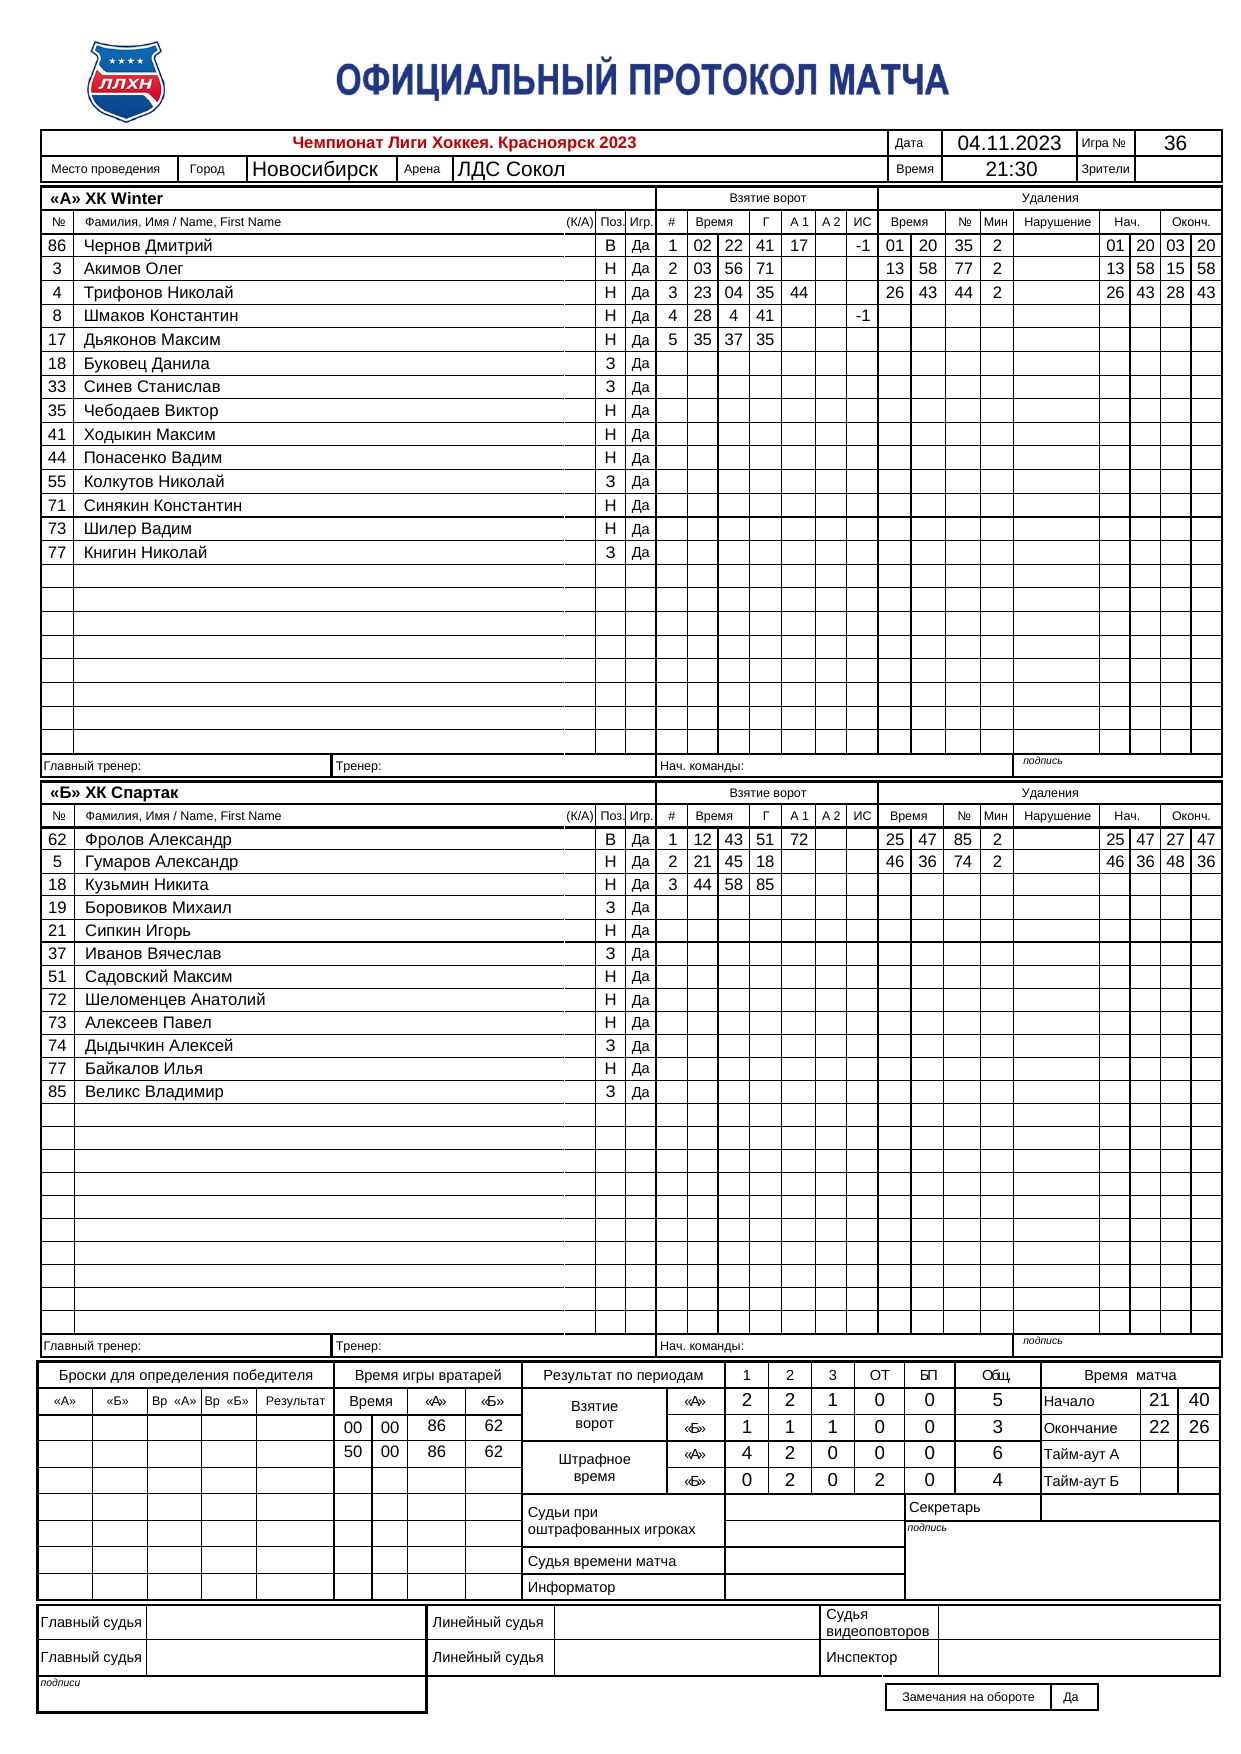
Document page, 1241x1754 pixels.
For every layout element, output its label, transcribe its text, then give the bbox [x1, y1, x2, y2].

table_cell [1014, 730, 1099, 753]
table_cell [657, 494, 687, 516]
table_cell [981, 470, 1013, 493]
table_cell [847, 518, 877, 540]
table_header 1 [726, 1363, 768, 1387]
table_cell [688, 1242, 717, 1264]
table_cell [565, 1219, 595, 1241]
table_cell Да [626, 494, 655, 516]
table_cell [626, 707, 655, 729]
table_cell [981, 399, 1013, 422]
table_cell [1161, 636, 1190, 658]
table_cell [782, 1127, 815, 1149]
table_cell [1131, 446, 1160, 469]
table_cell 8 [42, 305, 73, 327]
table_cell [202, 1574, 256, 1599]
table_cell Г [750, 805, 781, 826]
table_cell 4 [657, 305, 687, 327]
table_cell [1131, 423, 1160, 445]
table_cell [626, 1104, 655, 1126]
table_cell [1131, 1173, 1160, 1195]
table_cell [657, 470, 687, 493]
table_cell 72 [42, 989, 74, 1011]
table_cell [1131, 1242, 1160, 1264]
table_cell [847, 730, 877, 753]
table_cell [1161, 1196, 1190, 1218]
table_cell [74, 565, 564, 587]
table_cell [879, 1242, 910, 1264]
table_cell [719, 1081, 749, 1103]
table_cell Начало [1042, 1389, 1140, 1413]
table_cell [657, 1127, 687, 1149]
table_cell [565, 850, 595, 872]
table_cell [688, 494, 717, 516]
table_header Чемпионат Лиги Хоккея. Красноярск 2023 [42, 131, 887, 155]
table_cell [719, 494, 749, 516]
table_cell [565, 565, 595, 587]
table_cell [719, 1265, 749, 1287]
table_cell [946, 707, 980, 729]
table_cell [912, 636, 945, 658]
table_cell [816, 989, 846, 1011]
table_cell [816, 565, 846, 587]
table_cell [750, 446, 781, 469]
table_cell Сипкин Игорь [75, 920, 564, 941]
table_cell [879, 541, 910, 564]
table_cell [912, 1150, 943, 1172]
table_cell [657, 518, 687, 540]
table_cell [1014, 305, 1099, 327]
table_cell [657, 376, 687, 398]
table_cell [74, 683, 564, 706]
table_cell ИС [847, 211, 877, 233]
table_cell [912, 1196, 943, 1218]
table_cell подпись [1014, 1335, 1221, 1356]
table_cell [782, 565, 815, 587]
table_cell [428, 1677, 882, 1711]
table_cell [466, 1547, 521, 1573]
table_cell [42, 1127, 74, 1149]
table_cell 35 [750, 281, 781, 303]
table_cell [657, 636, 687, 658]
table_cell [148, 1521, 201, 1546]
table_cell [944, 1150, 980, 1172]
table_cell [565, 730, 595, 753]
table_cell 47 [1192, 829, 1221, 849]
table_cell [750, 636, 781, 658]
table_cell [42, 1219, 74, 1241]
table_cell [981, 1104, 1013, 1126]
table_cell [782, 943, 815, 964]
table_cell [944, 1104, 980, 1126]
table_cell [408, 1547, 465, 1573]
table_cell [750, 1035, 781, 1057]
table_cell [565, 1012, 595, 1033]
table_cell [1100, 896, 1129, 918]
table_cell [565, 1265, 595, 1287]
table_cell [782, 1311, 815, 1333]
table_cell [879, 1012, 910, 1033]
table_cell [719, 423, 749, 445]
table_header 36 [1136, 131, 1221, 155]
table_cell [782, 1288, 815, 1310]
table_cell [782, 328, 815, 351]
table_cell [626, 659, 655, 682]
table_cell [782, 683, 815, 706]
table_cell Новосибирск [248, 157, 396, 181]
table_cell подпись [906, 1522, 1219, 1599]
table_cell [1131, 1035, 1160, 1057]
table_cell [75, 1127, 564, 1149]
table_cell [688, 1219, 717, 1241]
table_cell [847, 588, 877, 611]
table_cell [847, 446, 877, 469]
table_cell Тайм-аут Б [1042, 1468, 1140, 1493]
table_cell [335, 1468, 371, 1493]
table_cell [719, 659, 749, 682]
table_cell [1100, 352, 1129, 374]
table_cell [75, 1104, 564, 1126]
table_cell [565, 446, 595, 469]
table_cell [847, 829, 877, 849]
table_cell [750, 1081, 781, 1103]
table_cell [257, 1521, 333, 1546]
table_cell [1100, 328, 1129, 351]
table_cell [657, 1081, 687, 1103]
table_cell [782, 1242, 815, 1264]
table_cell [782, 1265, 815, 1287]
table_cell [981, 1242, 1013, 1264]
table_cell [782, 730, 815, 753]
table_cell [335, 1547, 371, 1573]
table_cell [1100, 376, 1129, 398]
table_cell [847, 281, 877, 303]
table_cell [879, 399, 910, 422]
table_cell [912, 376, 945, 398]
table_cell [596, 1265, 625, 1287]
table_cell Тайм-аут А [1042, 1441, 1140, 1467]
table_cell Время [688, 211, 749, 233]
table_cell [912, 1311, 943, 1333]
table_cell 62 [42, 829, 74, 849]
table_cell [879, 352, 910, 374]
table_cell [466, 1574, 521, 1599]
table_cell [816, 1173, 846, 1195]
table_cell [1131, 874, 1160, 895]
table_cell [1192, 989, 1221, 1011]
table_cell [1014, 1311, 1099, 1333]
table_cell [657, 1219, 687, 1241]
table_cell «А» [39, 1389, 92, 1413]
table_cell Да [626, 376, 655, 398]
table_cell # [657, 211, 687, 233]
table_cell [719, 376, 749, 398]
table_cell [1131, 565, 1160, 587]
table_cell [1161, 470, 1190, 493]
table_cell [555, 1606, 819, 1639]
table_cell Шеломенцев Анатолий [75, 989, 564, 1011]
table_cell 1 [657, 235, 687, 256]
table_cell [565, 707, 595, 729]
table_cell З [596, 541, 625, 564]
table_cell [626, 612, 655, 634]
table_cell [1192, 1219, 1221, 1241]
table_cell [847, 470, 877, 493]
table_cell [879, 989, 910, 1011]
table_cell [879, 423, 910, 445]
table_cell Книгин Николай [74, 541, 564, 564]
table_cell 1 [657, 829, 687, 849]
table_cell [148, 1468, 201, 1493]
table_cell 36 [912, 850, 943, 872]
table_cell [981, 494, 1013, 516]
table_cell [565, 612, 595, 634]
table_cell 2 [657, 850, 687, 872]
table_cell 86 [42, 235, 73, 256]
table_cell 25 [1100, 829, 1129, 849]
table_cell [816, 683, 846, 706]
table_cell Мин [981, 211, 1013, 233]
table_cell [1161, 989, 1190, 1011]
table_cell [1161, 328, 1190, 351]
table_cell [1161, 518, 1190, 540]
table_cell [1131, 966, 1160, 987]
table_cell [93, 1468, 147, 1493]
table_cell [1100, 1219, 1129, 1241]
table_cell [847, 1150, 877, 1172]
table_cell [657, 612, 687, 634]
table_cell Вр «Б» [202, 1389, 256, 1413]
table_cell [750, 423, 781, 445]
table_cell [1192, 518, 1221, 540]
table_cell Да [626, 470, 655, 493]
table_cell [1161, 966, 1190, 987]
table_cell Время [889, 157, 941, 181]
table_cell [847, 1196, 877, 1218]
table_cell [847, 707, 877, 729]
table_cell [816, 257, 846, 280]
table_cell [1192, 494, 1221, 516]
table_cell [1131, 1311, 1160, 1333]
table_cell [657, 659, 687, 682]
table_cell Колкутов Николай [74, 470, 564, 493]
table_cell [1014, 1035, 1099, 1057]
table_cell [1161, 612, 1190, 634]
table_cell [1100, 920, 1129, 941]
table_cell [657, 1012, 687, 1033]
table_cell [74, 588, 564, 611]
table_cell [1161, 920, 1190, 941]
table_cell З [596, 352, 625, 374]
table_cell [1161, 659, 1190, 682]
table_cell [847, 1058, 877, 1079]
table_header Общ. [956, 1363, 1040, 1387]
table_cell (К/А) [565, 805, 595, 826]
table_cell [750, 588, 781, 611]
table_cell [657, 541, 687, 564]
table_cell [657, 920, 687, 941]
table_cell Главный тренер: [42, 755, 330, 776]
table_cell [1161, 896, 1190, 918]
table_cell [565, 541, 595, 564]
table_cell [1192, 683, 1221, 706]
table_cell [1014, 850, 1099, 872]
table_cell [1192, 1196, 1221, 1218]
table_cell [75, 1242, 564, 1264]
table_cell Трифонов Николай [74, 281, 564, 303]
table_cell [1100, 659, 1129, 682]
table_cell 33 [42, 376, 73, 398]
table_cell 21 [1141, 1389, 1177, 1413]
table_cell [565, 1081, 595, 1103]
table_cell 0 [855, 1415, 904, 1440]
table_cell [657, 896, 687, 918]
table_cell 77 [42, 541, 73, 564]
table_cell Садовский Максим [75, 966, 564, 987]
table_cell [1131, 1150, 1160, 1172]
table_cell [879, 1081, 910, 1103]
table_cell [981, 612, 1013, 634]
table_cell З [596, 470, 625, 493]
table_cell Г [750, 211, 781, 233]
table_cell [1100, 1265, 1129, 1287]
table_cell [626, 1196, 655, 1218]
table_cell Н [596, 989, 625, 1011]
table_cell [1131, 376, 1160, 398]
table_cell [688, 1196, 717, 1218]
table_cell [688, 730, 717, 753]
table_cell [1161, 730, 1190, 753]
table_cell [912, 399, 945, 422]
table_cell [1192, 920, 1221, 941]
table_cell [1192, 588, 1221, 611]
table_cell [1131, 1127, 1160, 1149]
table_cell [719, 612, 749, 634]
table_cell Н [596, 399, 625, 422]
table_cell [750, 399, 781, 422]
table_cell 23 [688, 281, 717, 303]
table_cell [782, 896, 815, 918]
table_cell [816, 612, 846, 634]
table_header Игра № [1078, 131, 1134, 155]
table_cell [373, 1574, 407, 1599]
table_cell [1042, 1495, 1219, 1520]
table_cell [1014, 1058, 1099, 1079]
table_cell [42, 1104, 74, 1126]
table_cell [1192, 707, 1221, 729]
table_cell [1192, 1265, 1221, 1287]
table_cell [946, 494, 980, 516]
table_cell [946, 730, 980, 753]
table_cell [688, 1265, 717, 1287]
table_cell [1100, 683, 1129, 706]
table_cell [93, 1521, 147, 1546]
table_cell [1014, 1288, 1099, 1310]
table_cell [657, 1196, 687, 1218]
table_cell [847, 850, 877, 872]
table_cell 43 [719, 829, 749, 849]
table_cell Поз. [596, 805, 625, 826]
table_cell 2 [981, 235, 1013, 256]
table_cell В [596, 235, 625, 256]
table_cell Синев Станислав [74, 376, 564, 398]
table_cell [816, 829, 846, 849]
table_cell [912, 1127, 943, 1149]
table_cell [1192, 1173, 1221, 1195]
table_cell Да [626, 966, 655, 987]
table_cell 3 [42, 257, 73, 280]
table_cell [879, 1196, 910, 1218]
table_cell [1131, 896, 1160, 918]
table_cell [847, 328, 877, 351]
table_cell [816, 1012, 846, 1033]
table_cell [1161, 1288, 1190, 1310]
table_cell Да [626, 235, 655, 256]
table_cell [944, 966, 980, 987]
table_cell [847, 612, 877, 634]
table_cell [912, 305, 945, 327]
table_cell 4 [726, 1442, 768, 1467]
table_cell Зрители [1078, 157, 1134, 181]
table_cell [1131, 659, 1160, 682]
table_cell [657, 1058, 687, 1079]
table_cell [1100, 1058, 1129, 1079]
table_cell Гумаров Александр [75, 850, 564, 872]
table_cell [1014, 257, 1099, 280]
table_cell [688, 920, 717, 941]
table_cell [879, 328, 910, 351]
table_cell Окончание [1042, 1415, 1140, 1440]
table_cell [565, 896, 595, 918]
table_cell 2 [726, 1389, 768, 1413]
table_cell [847, 1104, 877, 1126]
table_cell [782, 541, 815, 564]
table_cell [42, 1242, 74, 1264]
table_cell [816, 541, 846, 564]
table_cell [816, 1219, 846, 1241]
table_cell 51 [750, 829, 781, 849]
table_cell [1131, 612, 1160, 634]
table_cell [42, 636, 73, 658]
table_cell [657, 446, 687, 469]
table_cell [565, 1242, 595, 1264]
table_cell [816, 446, 846, 469]
table_header Дата [889, 131, 941, 155]
table_cell [1014, 1173, 1099, 1195]
table_cell [1014, 1150, 1099, 1172]
table_cell [847, 943, 877, 964]
table_cell [816, 966, 846, 987]
table_cell [1100, 1311, 1129, 1333]
table_cell [750, 966, 781, 987]
table_cell [1100, 305, 1129, 327]
table_cell Н [596, 423, 625, 445]
table_cell [1161, 1150, 1190, 1172]
table_cell [1161, 1173, 1190, 1195]
table_cell Дыдычкин Алексей [75, 1035, 564, 1057]
table_cell 01 [879, 235, 910, 256]
table_cell [688, 1311, 717, 1333]
table_cell [719, 989, 749, 1011]
table_cell [39, 1416, 92, 1440]
table_cell [1161, 1265, 1190, 1287]
table_cell [1131, 636, 1160, 658]
table_cell [782, 376, 815, 398]
table_cell [1192, 1035, 1221, 1057]
table_cell Н [596, 966, 625, 987]
table_cell 71 [750, 257, 781, 280]
table_cell [688, 423, 717, 445]
table_cell [946, 518, 980, 540]
table_cell [981, 896, 1013, 918]
table_header Время игры вратарей [335, 1363, 521, 1387]
table_cell [782, 1012, 815, 1033]
table_cell [75, 1196, 564, 1218]
table_cell [1100, 541, 1129, 564]
table_cell [944, 920, 980, 941]
table_cell 43 [1192, 281, 1221, 303]
table_cell З [596, 1035, 625, 1057]
table_cell 2 [981, 829, 1013, 849]
table_cell Линейный судья [428, 1640, 554, 1675]
table_cell [565, 1058, 595, 1079]
table_cell подпись [1014, 755, 1221, 776]
table_cell [750, 1150, 781, 1172]
table_cell 6 [956, 1442, 1040, 1467]
table_cell [912, 352, 945, 374]
table_cell [1014, 1127, 1099, 1149]
table_cell Город [179, 157, 246, 181]
table_cell [879, 1288, 910, 1310]
table_cell [1161, 707, 1190, 729]
table_cell Да [626, 874, 655, 895]
table_cell [1161, 943, 1190, 964]
table_cell [726, 1548, 904, 1573]
table_cell 74 [944, 850, 980, 872]
table_cell [816, 1196, 846, 1218]
table_cell [912, 423, 945, 445]
table_cell [946, 541, 980, 564]
table_cell [782, 1196, 815, 1218]
table_cell Да [626, 399, 655, 422]
table_cell Да [626, 1012, 655, 1033]
table_cell [147, 1640, 425, 1675]
table_cell [42, 1288, 74, 1310]
table_cell А 1 [782, 805, 815, 826]
table_cell Нач. [1100, 805, 1160, 826]
table_cell [596, 683, 625, 706]
table_cell 56 [719, 257, 749, 280]
table_cell [981, 1081, 1013, 1103]
table_cell [626, 1173, 655, 1195]
table_cell 5 [657, 328, 687, 351]
table_cell 2 [855, 1468, 904, 1493]
table_cell [750, 1058, 781, 1079]
table_cell Мин [981, 805, 1013, 826]
table_cell [750, 1242, 781, 1264]
table_cell [1192, 659, 1221, 682]
table_cell 2 [769, 1442, 811, 1467]
table_header Взятие ворот [657, 188, 877, 209]
table_cell [688, 1035, 717, 1057]
table_cell [74, 659, 564, 682]
table_cell [1100, 518, 1129, 540]
table_cell 27 [1161, 829, 1190, 849]
table_cell [1131, 683, 1160, 706]
table_cell [847, 423, 877, 445]
table_cell З [596, 896, 625, 918]
table_cell 41 [750, 235, 781, 256]
table_cell 2 [981, 850, 1013, 872]
table_cell [93, 1547, 147, 1573]
table_cell [816, 850, 846, 872]
table_cell [1131, 494, 1160, 516]
table_cell [565, 1035, 595, 1057]
table_cell -1 [847, 305, 877, 327]
table_cell [565, 659, 595, 682]
table_cell [1100, 1012, 1129, 1033]
table_cell [688, 541, 717, 564]
table_cell 36 [1192, 850, 1221, 872]
table_cell [565, 1127, 595, 1149]
table_cell [565, 943, 595, 964]
table_cell Н [596, 494, 625, 516]
table_cell [257, 1547, 333, 1573]
table_cell [1192, 896, 1221, 918]
table_cell [1100, 943, 1129, 964]
table_cell [750, 683, 781, 706]
table_cell 47 [912, 829, 943, 849]
table_cell [719, 565, 749, 587]
table_cell [39, 1441, 92, 1467]
table_cell [1161, 1311, 1190, 1333]
table_cell З [596, 376, 625, 398]
table_cell [750, 1127, 781, 1149]
table_cell [981, 588, 1013, 611]
table_cell [1014, 1012, 1099, 1033]
table_cell [912, 588, 945, 611]
table_cell 86 [408, 1441, 465, 1467]
table_cell [688, 1104, 717, 1126]
table_cell Игр. [626, 805, 655, 826]
table_cell [981, 730, 1013, 753]
table_cell [782, 1104, 815, 1126]
table_cell [626, 1150, 655, 1172]
table_cell 36 [1131, 850, 1160, 872]
table_cell 18 [42, 352, 73, 374]
table_cell [1014, 235, 1099, 256]
table_cell 13 [879, 257, 910, 280]
table_cell 20 [1131, 235, 1160, 256]
table_cell 73 [42, 1012, 74, 1033]
table_cell [1192, 943, 1221, 964]
table_cell [1141, 1468, 1177, 1493]
table_cell 44 [688, 874, 717, 895]
table_cell 0 [812, 1468, 854, 1493]
table_cell [719, 920, 749, 941]
table_cell [847, 1242, 877, 1264]
table_cell [1161, 683, 1190, 706]
table_cell [847, 1127, 877, 1149]
table_cell [1100, 1173, 1129, 1195]
table_cell [1161, 423, 1190, 445]
table_cell [1192, 565, 1221, 587]
table_cell [816, 1288, 846, 1310]
table_cell [74, 636, 564, 658]
table_cell [1161, 1058, 1190, 1079]
table_cell [981, 1219, 1013, 1241]
table_cell [1192, 1081, 1221, 1103]
table_cell [726, 1495, 904, 1520]
table_cell [657, 707, 687, 729]
table_cell 02 [688, 235, 717, 256]
table_cell [750, 541, 781, 564]
table_cell [879, 612, 910, 634]
table_cell [782, 518, 815, 540]
table_cell [148, 1416, 201, 1440]
table_cell Да [626, 850, 655, 872]
table_cell [565, 989, 595, 1011]
table_cell [946, 328, 980, 351]
table_cell [782, 423, 815, 445]
table_cell 00 [335, 1416, 371, 1440]
table_cell [42, 1173, 74, 1195]
table_cell 48 [1161, 850, 1190, 872]
table_cell [688, 683, 717, 706]
table_cell 22 [1141, 1415, 1177, 1440]
table_cell [944, 1219, 980, 1241]
table_cell [657, 1265, 687, 1287]
table_cell [1100, 966, 1129, 987]
table_cell [719, 1127, 749, 1149]
table_cell [1161, 494, 1190, 516]
table_cell 00 [373, 1441, 407, 1467]
table_cell [946, 612, 980, 634]
table_cell [93, 1441, 147, 1467]
table_cell 43 [1131, 281, 1160, 303]
table_cell [74, 612, 564, 634]
table_cell [816, 518, 846, 540]
table_cell [981, 966, 1013, 987]
table_cell [719, 943, 749, 964]
table_header Время матча [1042, 1363, 1219, 1387]
table_cell [816, 423, 846, 445]
table_cell [565, 1150, 595, 1172]
table_cell Понасенко Вадим [74, 446, 564, 469]
table_cell [883, 1677, 1220, 1681]
table_cell [1131, 943, 1160, 964]
table_cell [657, 966, 687, 987]
table_cell [879, 896, 910, 918]
table_cell [912, 328, 945, 351]
table_cell 37 [42, 943, 74, 964]
table_cell 21:30 [943, 157, 1076, 181]
table_cell [816, 494, 846, 516]
table_cell [688, 989, 717, 1011]
table_cell [1161, 376, 1190, 398]
table_cell [148, 1547, 201, 1573]
table_cell [946, 399, 980, 422]
table_cell Буковец Данила [74, 352, 564, 374]
table_cell 1 [726, 1415, 768, 1440]
table_cell [1014, 518, 1099, 540]
table_cell 04 [719, 281, 749, 303]
table_cell [657, 423, 687, 445]
table_cell [1014, 588, 1099, 611]
table_cell [1131, 399, 1160, 422]
table_cell [202, 1468, 256, 1493]
table_header 04.11.2023 [943, 131, 1076, 155]
table_cell [847, 1288, 877, 1310]
table_cell [981, 1173, 1013, 1195]
table_cell [93, 1416, 147, 1440]
table_cell [657, 683, 687, 706]
table_cell 26 [879, 281, 910, 303]
table_cell 3 [657, 281, 687, 303]
table_cell [1014, 896, 1099, 918]
table_cell 37 [719, 328, 749, 351]
table_cell [1131, 730, 1160, 753]
table_header «Б» ХК Спартак [42, 783, 655, 803]
table_cell [847, 1012, 877, 1033]
table_cell [1100, 1288, 1129, 1310]
table_cell [750, 352, 781, 374]
table_cell [148, 1574, 201, 1599]
table_cell [1131, 1104, 1160, 1126]
table_cell 45 [719, 850, 749, 872]
table_cell [1100, 1150, 1129, 1172]
table_cell [847, 1311, 877, 1333]
table_cell [750, 1265, 781, 1287]
table_cell [719, 1311, 749, 1333]
table_cell [750, 1104, 781, 1126]
table_cell [1161, 541, 1190, 564]
table_cell [719, 541, 749, 564]
table_cell [912, 1288, 943, 1310]
table_cell [1161, 1012, 1190, 1033]
table_cell Великс Владимир [75, 1081, 564, 1103]
table_cell [1131, 1081, 1160, 1103]
table_cell [1014, 659, 1099, 682]
table_cell Да [626, 1035, 655, 1057]
table_cell 46 [1100, 850, 1129, 872]
table_cell [1161, 446, 1190, 469]
table_cell [1100, 588, 1129, 611]
table_cell 73 [42, 518, 73, 540]
table_cell [596, 730, 625, 753]
table_cell [719, 896, 749, 918]
table_cell Время [879, 805, 943, 826]
table_cell [688, 943, 717, 964]
table_cell Место проведения [42, 157, 177, 181]
table_cell [879, 565, 910, 587]
table_cell «А» [668, 1389, 724, 1413]
table_cell [912, 1058, 943, 1079]
table_cell Фролов Александр [75, 829, 564, 849]
table_cell [816, 235, 846, 256]
table_cell [1100, 707, 1129, 729]
table_cell [981, 943, 1013, 964]
table_cell Нач. команды: [657, 755, 1012, 776]
table_cell [912, 1081, 943, 1103]
table_cell [719, 966, 749, 987]
table_cell [257, 1416, 333, 1440]
table_cell [719, 352, 749, 374]
table_cell Н [596, 257, 625, 280]
table_cell [1014, 399, 1099, 422]
table_cell [565, 328, 595, 351]
table_cell [688, 966, 717, 987]
table_cell [466, 1468, 521, 1493]
table_cell [1161, 1104, 1190, 1126]
table_cell 4 [42, 281, 73, 303]
table_cell [657, 989, 687, 1011]
table_cell [42, 588, 73, 611]
table_cell [688, 636, 717, 658]
table_cell [719, 470, 749, 493]
table_cell [944, 1081, 980, 1103]
table_cell [816, 1058, 846, 1079]
table_cell [981, 1127, 1013, 1149]
table_cell [981, 305, 1013, 327]
table_cell Н [596, 850, 625, 872]
table_cell [981, 446, 1013, 469]
table_cell [981, 541, 1013, 564]
table_cell [565, 305, 595, 327]
table_header Да [1052, 1685, 1097, 1709]
table_cell [202, 1521, 256, 1546]
table_cell [816, 1311, 846, 1333]
table_cell [1014, 328, 1099, 351]
table_cell [912, 518, 945, 540]
table_cell [912, 1012, 943, 1033]
table_cell [1131, 1219, 1160, 1241]
table_cell [626, 565, 655, 587]
table_cell [944, 1035, 980, 1057]
table_cell [42, 1196, 74, 1218]
table_cell Н [596, 328, 625, 351]
table_cell [719, 1242, 749, 1264]
table_cell [408, 1468, 465, 1493]
table_cell [596, 565, 625, 587]
table_cell [816, 470, 846, 493]
table_cell [944, 1242, 980, 1264]
table_cell [565, 235, 595, 256]
table_cell [1014, 1104, 1099, 1126]
table_cell [565, 1104, 595, 1126]
table_cell (К/А) [565, 211, 595, 233]
table_cell 35 [688, 328, 717, 351]
table_cell 20 [1192, 235, 1221, 256]
table_cell [726, 1575, 904, 1599]
table_cell [75, 1173, 564, 1195]
table_cell 21 [42, 920, 74, 941]
table_cell [981, 920, 1013, 941]
table_cell [939, 1640, 1219, 1675]
table_cell [626, 1311, 655, 1333]
table_cell [42, 683, 73, 706]
table_cell № [946, 211, 980, 233]
table_cell [1192, 1288, 1221, 1310]
table_cell [202, 1441, 256, 1467]
table_cell [782, 659, 815, 682]
table_cell [1161, 1081, 1190, 1103]
table_cell [946, 659, 980, 682]
table_cell [202, 1494, 256, 1520]
table_cell [1161, 1035, 1190, 1057]
table_cell [1014, 1219, 1099, 1241]
table_cell [1192, 376, 1221, 398]
table_cell [879, 943, 910, 964]
table_cell [981, 1150, 1013, 1172]
table_cell [816, 352, 846, 374]
table_cell [202, 1416, 256, 1440]
table_cell [555, 1640, 819, 1675]
table_cell [688, 1288, 717, 1310]
table_cell Секретарь [906, 1495, 1040, 1520]
table_cell 03 [1161, 235, 1190, 256]
table_cell 77 [42, 1058, 74, 1079]
table_cell [816, 399, 846, 422]
table_cell [75, 1311, 564, 1333]
table_cell [1161, 1127, 1190, 1149]
table_cell № [42, 805, 74, 826]
table_cell № [944, 805, 980, 826]
table_cell [657, 1288, 687, 1310]
table_cell [596, 1104, 625, 1126]
table_cell [596, 1242, 625, 1264]
table_cell [565, 518, 595, 540]
table_cell [912, 1173, 943, 1195]
table_cell [847, 565, 877, 587]
table_cell [944, 1173, 980, 1195]
table_cell 01 [1100, 235, 1129, 256]
table_cell Да [626, 989, 655, 1011]
table_cell [847, 636, 877, 658]
table_cell Нарушение [1014, 805, 1099, 826]
table_cell [1014, 1265, 1099, 1287]
table_cell Время [879, 211, 945, 233]
table_cell Н [596, 446, 625, 469]
table_cell [657, 1311, 687, 1333]
table_cell [847, 966, 877, 987]
table_cell [1100, 1196, 1129, 1218]
table_cell [257, 1441, 333, 1467]
table_cell [879, 305, 910, 327]
table_cell [981, 1196, 1013, 1218]
table_cell 12 [688, 829, 717, 849]
table_cell Нач. команды: [657, 1335, 1012, 1356]
table_cell [847, 376, 877, 398]
table_cell [565, 683, 595, 706]
table_cell Акимов Олег [74, 257, 564, 280]
table_cell 47 [1131, 829, 1160, 849]
table_cell 72 [782, 829, 815, 849]
table_cell [946, 376, 980, 398]
table_cell [719, 1219, 749, 1241]
table_cell [912, 494, 945, 516]
table_cell [782, 1081, 815, 1103]
table_cell [1192, 541, 1221, 564]
table_cell [42, 1311, 74, 1333]
table_cell [1192, 399, 1221, 422]
table_cell 17 [782, 235, 815, 256]
table_cell [1131, 588, 1160, 611]
table_cell [1014, 1242, 1099, 1264]
table_cell [626, 683, 655, 706]
table_cell [782, 494, 815, 516]
table_cell [782, 1150, 815, 1172]
table_cell [879, 376, 910, 398]
table_cell ИС [847, 805, 877, 826]
table_cell [879, 470, 910, 493]
table_cell Результат [257, 1389, 333, 1413]
table_cell [1131, 305, 1160, 327]
table_cell [565, 399, 595, 422]
table_cell [596, 1311, 625, 1333]
table_cell [912, 1219, 943, 1241]
table_header Удаления [879, 188, 1221, 209]
table_cell [879, 636, 910, 658]
table_cell [657, 943, 687, 964]
table_cell [1014, 707, 1099, 729]
table_cell [657, 588, 687, 611]
table_cell [42, 659, 73, 682]
table_cell [1014, 470, 1099, 493]
table_cell [1192, 612, 1221, 634]
table_cell «Б» [668, 1468, 724, 1493]
table_cell Да [626, 896, 655, 918]
table_cell [688, 376, 717, 398]
table_cell Штрафное время [523, 1442, 666, 1493]
table_cell [750, 1311, 781, 1333]
table_cell [1141, 1441, 1177, 1467]
table_cell [596, 1196, 625, 1218]
table_cell [879, 588, 910, 611]
table_cell [847, 896, 877, 918]
table_cell [1100, 1035, 1129, 1057]
table_cell [596, 636, 625, 658]
table_cell [1014, 636, 1099, 658]
table_cell -1 [847, 235, 877, 256]
table_cell [1131, 1288, 1160, 1310]
table_cell [946, 446, 980, 469]
table_cell [816, 1265, 846, 1287]
table_header 2 [769, 1363, 811, 1387]
table_cell [1131, 1265, 1160, 1287]
table_cell [879, 1219, 910, 1241]
table_cell [750, 1288, 781, 1310]
table_cell [373, 1547, 407, 1573]
table_cell [688, 588, 717, 611]
table_cell [1100, 446, 1129, 469]
table_cell 3 [956, 1415, 1040, 1440]
table_cell [1192, 1150, 1221, 1172]
table_cell [879, 1265, 910, 1287]
table_cell [946, 636, 980, 658]
table_cell 26 [1179, 1415, 1219, 1440]
table_cell [147, 1606, 425, 1639]
table_cell [1131, 707, 1160, 729]
table_cell [335, 1574, 371, 1599]
table_cell 3 [657, 874, 687, 895]
table_cell [626, 1288, 655, 1310]
table_cell 2 [769, 1389, 811, 1413]
table_cell № [42, 211, 73, 233]
table_cell [981, 1311, 1013, 1333]
table_cell Алексеев Павел [75, 1012, 564, 1033]
table_cell 50 [335, 1441, 371, 1467]
table_cell [1014, 612, 1099, 634]
table_cell Оконч. [1161, 211, 1221, 233]
table_cell [1161, 305, 1190, 327]
table_cell [719, 1173, 749, 1195]
table_cell [981, 352, 1013, 374]
table_cell [596, 707, 625, 729]
table_cell [657, 399, 687, 422]
table_cell [688, 1081, 717, 1103]
table_cell [202, 1547, 256, 1573]
table_cell 2 [981, 257, 1013, 280]
table_cell [816, 1081, 846, 1103]
table_cell [42, 1150, 74, 1172]
table_cell Судья времени матча [523, 1548, 724, 1573]
table_cell 77 [946, 257, 980, 280]
table_cell «Б » [466, 1389, 521, 1413]
table_cell Судья видеоповторов [821, 1606, 938, 1639]
table_cell [1131, 1012, 1160, 1033]
table_cell Поз. [596, 211, 625, 233]
table_cell [1014, 989, 1099, 1011]
table_cell [688, 399, 717, 422]
table_cell [257, 1494, 333, 1520]
table_cell [981, 1058, 1013, 1079]
table_cell [879, 1311, 910, 1333]
table_cell [944, 1265, 980, 1287]
table_cell Н [596, 874, 625, 895]
table_cell [750, 1173, 781, 1195]
table_cell 58 [912, 257, 945, 280]
table_cell [750, 1196, 781, 1218]
table_header Результат по периодам [523, 1363, 724, 1387]
table_cell [1014, 966, 1099, 987]
table_cell 44 [42, 446, 73, 469]
table_cell [74, 707, 564, 729]
table_cell Время [335, 1389, 407, 1413]
table_cell [981, 659, 1013, 682]
table_cell [1014, 874, 1099, 895]
table_cell [912, 1265, 943, 1287]
table_cell [1100, 874, 1129, 895]
table_cell 1 [812, 1389, 854, 1413]
table_cell [565, 920, 595, 941]
table_cell [1161, 1242, 1190, 1264]
table_cell 26 [1100, 281, 1129, 303]
table_cell [1014, 683, 1099, 706]
table_cell [719, 1150, 749, 1172]
table_cell [1100, 565, 1129, 587]
table_cell [626, 1127, 655, 1149]
table_cell 35 [750, 328, 781, 351]
table_cell [946, 588, 980, 611]
table_cell [1100, 1242, 1129, 1264]
table_cell [42, 1265, 74, 1287]
table_cell 85 [944, 829, 980, 849]
table_cell [1131, 1196, 1160, 1218]
table_cell [1100, 423, 1129, 445]
table_cell [688, 352, 717, 374]
table_cell [912, 896, 943, 918]
table_cell [1161, 565, 1190, 587]
table_cell [981, 423, 1013, 445]
table_cell Да [626, 541, 655, 564]
table_cell Фамилия, Имя / Name, First Name [74, 211, 565, 233]
table_cell [39, 1547, 92, 1573]
table_cell [750, 920, 781, 941]
table_cell [1161, 874, 1190, 895]
table_cell [688, 1173, 717, 1195]
table_cell Да [626, 1058, 655, 1079]
table_cell 0 [855, 1442, 904, 1467]
table_cell [719, 730, 749, 753]
table_cell [912, 470, 945, 493]
table_header Замечания на обороте [887, 1685, 1050, 1709]
table_cell [565, 470, 595, 493]
table_cell [946, 683, 980, 706]
table_cell [408, 1521, 465, 1546]
table_cell [944, 1288, 980, 1310]
table_cell [688, 470, 717, 493]
table_cell Судьи при оштрафованных игроках [523, 1495, 724, 1546]
table_cell [1131, 920, 1160, 941]
table_cell Чебодаев Виктор [74, 399, 564, 422]
table_cell 62 [466, 1416, 521, 1440]
table_cell [148, 1441, 201, 1467]
table_cell 44 [782, 281, 815, 303]
table_header Взятие ворот [657, 783, 877, 803]
table_cell Вр «А» [148, 1389, 201, 1413]
table_cell [750, 707, 781, 729]
table_cell 19 [42, 896, 74, 918]
table_cell [74, 730, 564, 753]
table_cell [75, 1150, 564, 1172]
table_cell [1100, 470, 1129, 493]
table_cell [912, 683, 945, 706]
table_cell А 1 [782, 211, 815, 233]
table_cell 41 [42, 423, 73, 445]
table_cell [981, 328, 1013, 351]
table_cell Линейный судья [428, 1606, 554, 1639]
table_cell [847, 683, 877, 706]
table_cell [39, 1521, 92, 1546]
table_cell 28 [1161, 281, 1190, 303]
table_cell [1161, 352, 1190, 374]
table_cell [981, 874, 1013, 895]
table_cell Главный тренер: [42, 1335, 330, 1356]
table_cell Чернов Дмитрий [74, 235, 564, 256]
table_cell [565, 874, 595, 895]
table_cell [981, 1288, 1013, 1310]
table_cell 58 [719, 874, 749, 895]
table_cell [1192, 1104, 1221, 1126]
table_cell [719, 1035, 749, 1057]
table_cell 18 [42, 874, 74, 895]
table_cell А 2 [816, 211, 846, 233]
table_cell [1192, 1242, 1221, 1264]
table_cell [750, 470, 781, 493]
table_cell 58 [1131, 257, 1160, 280]
table_cell [93, 1574, 147, 1599]
table_cell [912, 730, 945, 753]
table_cell Информатор [523, 1575, 724, 1599]
table_cell 43 [912, 281, 945, 303]
table_cell [408, 1574, 465, 1599]
table_cell [816, 305, 846, 327]
table_cell [1131, 352, 1160, 374]
table_cell [75, 1288, 564, 1310]
table_cell [816, 1035, 846, 1057]
table_cell [596, 1150, 625, 1172]
table_cell [75, 1265, 564, 1287]
table_cell [1014, 1081, 1099, 1103]
table_cell Да [626, 446, 655, 469]
table_cell [816, 874, 846, 895]
table_cell [1014, 352, 1099, 374]
table_cell [847, 920, 877, 941]
table_cell [565, 829, 595, 849]
table_cell [596, 1127, 625, 1149]
table_cell [1014, 829, 1099, 849]
table_header БП [905, 1363, 954, 1387]
table_cell [1192, 730, 1221, 753]
table_cell Нарушение [1014, 211, 1099, 233]
table_cell [816, 376, 846, 398]
table_cell Главный судья [39, 1606, 146, 1639]
table_cell [879, 1058, 910, 1079]
table_cell [688, 659, 717, 682]
table_cell [847, 1173, 877, 1195]
table_cell [816, 1104, 846, 1126]
table_cell [879, 1173, 910, 1195]
table_cell [782, 1173, 815, 1195]
table_cell [726, 1521, 904, 1546]
table_cell 85 [42, 1081, 74, 1103]
table_cell [42, 707, 73, 729]
table_cell [688, 1150, 717, 1172]
table_cell Да [626, 920, 655, 941]
table_header 3 [812, 1363, 854, 1387]
table_cell [912, 1104, 943, 1126]
table_cell [879, 518, 910, 540]
table_cell [782, 399, 815, 422]
table_cell [39, 1574, 92, 1599]
table_cell [912, 943, 943, 964]
table_cell [1161, 399, 1190, 422]
table_cell [565, 257, 595, 280]
table_cell [879, 1127, 910, 1149]
table_cell [688, 518, 717, 540]
table_cell # [657, 805, 687, 826]
table_cell [688, 707, 717, 729]
table_cell [1014, 541, 1099, 564]
table_cell [719, 1012, 749, 1033]
table_cell [688, 565, 717, 587]
table_header Броски для определения победителя [39, 1363, 333, 1387]
table_cell [816, 281, 846, 303]
table_cell [847, 989, 877, 1011]
table_cell [657, 565, 687, 587]
table_cell [782, 707, 815, 729]
table_cell [750, 518, 781, 540]
table_cell [981, 636, 1013, 658]
table_cell [565, 352, 595, 374]
table_cell [688, 446, 717, 469]
table_cell [879, 707, 910, 729]
table_cell «Б» [668, 1415, 724, 1440]
table_cell [688, 896, 717, 918]
table_cell [335, 1521, 371, 1546]
table_cell [1014, 376, 1099, 398]
table_cell [782, 305, 815, 327]
table_cell 2 [769, 1468, 811, 1493]
table_cell [1131, 541, 1160, 564]
table_cell [847, 1035, 877, 1057]
table_cell Да [626, 352, 655, 374]
table_cell Боровиков Михаил [75, 896, 564, 918]
table_cell [1014, 920, 1099, 941]
table_cell [981, 1035, 1013, 1057]
table_cell Да [626, 257, 655, 280]
table_cell [782, 470, 815, 493]
table_cell 46 [879, 850, 910, 872]
table_cell [944, 989, 980, 1011]
table_cell Да [626, 1081, 655, 1103]
table_cell [1161, 588, 1190, 611]
table_cell [912, 565, 945, 587]
table_cell [1100, 1081, 1129, 1103]
table_cell [816, 1242, 846, 1264]
table_cell [782, 446, 815, 469]
table_cell [879, 1035, 910, 1057]
table_cell [816, 920, 846, 941]
table_cell [1131, 518, 1160, 540]
table_cell [1014, 281, 1099, 303]
table_cell Да [626, 518, 655, 540]
table_cell [912, 874, 943, 895]
table_cell [596, 659, 625, 682]
table_cell 0 [905, 1389, 954, 1413]
table_cell [1161, 1219, 1190, 1241]
table_cell [565, 281, 595, 303]
table_cell Ходыкин Максим [74, 423, 564, 445]
table_cell [782, 920, 815, 941]
table_cell [1131, 989, 1160, 1011]
table_cell [373, 1521, 407, 1546]
table_cell 21 [688, 850, 717, 872]
table_cell [565, 636, 595, 658]
table_cell Да [626, 328, 655, 351]
table_cell [847, 257, 877, 280]
table_cell Да [626, 305, 655, 327]
table_cell [42, 612, 73, 634]
table_cell [565, 966, 595, 987]
table_cell [816, 659, 846, 682]
table_cell 03 [688, 257, 717, 280]
table_cell 0 [905, 1468, 954, 1493]
table_cell [1179, 1468, 1219, 1493]
table_cell Игр. [626, 211, 655, 233]
table_cell [816, 588, 846, 611]
table_cell [782, 850, 815, 872]
table_cell 28 [688, 305, 717, 327]
table_cell [912, 1035, 943, 1057]
table_cell [816, 1150, 846, 1172]
table_cell [335, 1494, 371, 1520]
table_cell [565, 376, 595, 398]
table_cell [688, 1012, 717, 1033]
table_cell [750, 612, 781, 634]
table_cell [879, 874, 910, 895]
table_cell [944, 1012, 980, 1033]
table_cell Н [596, 1012, 625, 1033]
table_cell [944, 1058, 980, 1079]
table_cell [750, 376, 781, 398]
table_cell [39, 1494, 92, 1520]
picture [5, 28, 1179, 129]
table_cell 62 [466, 1441, 521, 1467]
table_cell [1100, 1127, 1129, 1149]
table_cell [719, 518, 749, 540]
table_cell Н [596, 1058, 625, 1079]
table_cell [688, 612, 717, 634]
table_cell [719, 707, 749, 729]
table_cell [879, 446, 910, 469]
table_cell [657, 1104, 687, 1126]
table_cell [1014, 565, 1099, 587]
table_cell Синякин Константин [74, 494, 564, 516]
table_cell [1100, 730, 1129, 753]
table_cell [1100, 399, 1129, 422]
table_cell Н [596, 518, 625, 540]
table_cell [912, 446, 945, 469]
table_cell [946, 470, 980, 493]
table_cell [879, 730, 910, 753]
table_cell Да [626, 829, 655, 849]
table_cell [847, 1265, 877, 1287]
table_cell [847, 659, 877, 682]
table_cell [596, 612, 625, 634]
table_cell [565, 423, 595, 445]
table_cell [981, 1012, 1013, 1033]
table_cell [657, 1150, 687, 1172]
table_cell [912, 989, 943, 1011]
table_cell [257, 1574, 333, 1599]
table_cell [565, 1311, 595, 1333]
table_cell [1014, 494, 1099, 516]
table_cell [912, 659, 945, 682]
table_cell [782, 352, 815, 374]
table_cell [657, 1242, 687, 1264]
table_cell Дьяконов Максим [74, 328, 564, 351]
table_header Удаления [879, 783, 1221, 803]
table_cell «А» [668, 1442, 724, 1467]
table_cell 25 [879, 829, 910, 849]
table_cell [816, 730, 846, 753]
table_cell [1100, 636, 1129, 658]
table_cell [879, 683, 910, 706]
table_cell З [596, 943, 625, 964]
table_cell [816, 328, 846, 351]
table_cell [565, 494, 595, 516]
table_cell 1 [812, 1415, 854, 1440]
table_cell [657, 730, 687, 753]
table_cell [466, 1494, 521, 1520]
table_cell [981, 989, 1013, 1011]
table_cell [782, 588, 815, 611]
table_cell [1192, 446, 1221, 469]
table_cell 40 [1179, 1389, 1219, 1413]
table_cell 51 [42, 966, 74, 987]
table_cell 35 [946, 235, 980, 256]
table_cell [657, 1173, 687, 1195]
table_cell [750, 730, 781, 753]
table_cell Инспектор [821, 1640, 938, 1675]
table_cell [626, 1242, 655, 1264]
table_cell [1192, 352, 1221, 374]
table_cell [596, 588, 625, 611]
table_cell Нач. [1100, 211, 1160, 233]
table_cell [657, 352, 687, 374]
table_cell [1136, 157, 1221, 181]
table_cell [782, 1035, 815, 1057]
table_cell [1192, 470, 1221, 493]
table_cell Главный судья [39, 1640, 146, 1675]
table_cell [148, 1494, 201, 1520]
table_cell [688, 1058, 717, 1079]
table_cell 17 [42, 328, 73, 351]
table_cell Да [626, 943, 655, 964]
table_cell [912, 966, 943, 987]
table_cell 5 [956, 1389, 1040, 1413]
table_cell [847, 541, 877, 564]
table_cell ЛДС Сокол [454, 157, 887, 181]
table_cell [816, 1127, 846, 1149]
table_cell [466, 1521, 521, 1546]
table_cell [782, 1058, 815, 1079]
table_cell В [596, 829, 625, 849]
table_cell 5 [42, 850, 74, 872]
table_cell [719, 399, 749, 422]
table_cell [1131, 328, 1160, 351]
table_cell [719, 588, 749, 611]
table_cell [1192, 1127, 1221, 1149]
table_cell [1014, 1196, 1099, 1218]
table_cell Иванов Вячеслав [75, 943, 564, 964]
table_cell [816, 943, 846, 964]
table_cell 2 [657, 257, 687, 280]
table_cell 0 [726, 1468, 768, 1493]
table_cell 41 [750, 305, 781, 327]
table_cell [93, 1494, 147, 1520]
table_cell [912, 612, 945, 634]
table_cell [750, 1219, 781, 1241]
table_cell [912, 920, 943, 941]
table_cell [1131, 1058, 1160, 1079]
table_cell Арена [398, 157, 452, 181]
table_cell [944, 1311, 980, 1333]
table_cell [1192, 966, 1221, 987]
table_cell Шмаков Константин [74, 305, 564, 327]
table_cell 86 [408, 1416, 465, 1440]
table_cell Фамилия, Имя / Name, First Name [75, 805, 565, 826]
table_cell [565, 1288, 595, 1310]
table_cell [944, 896, 980, 918]
table_cell [626, 636, 655, 658]
table_cell [1100, 494, 1129, 516]
table_cell [1014, 423, 1099, 445]
table_cell [847, 874, 877, 895]
table_cell [1192, 328, 1221, 351]
table_cell [847, 494, 877, 516]
table_cell Да [626, 281, 655, 303]
table_cell Н [596, 305, 625, 327]
table_cell [626, 730, 655, 753]
table_cell [879, 966, 910, 987]
table_cell Н [596, 920, 625, 941]
table_cell 4 [719, 305, 749, 327]
table_cell [782, 874, 815, 895]
table_cell [42, 730, 73, 753]
table_cell [750, 659, 781, 682]
table_cell [75, 1219, 564, 1241]
table_cell [879, 1104, 910, 1126]
table_cell [981, 1265, 1013, 1287]
table_cell [596, 1173, 625, 1195]
table_cell [688, 1127, 717, 1149]
table_cell [373, 1494, 407, 1520]
table_cell [946, 352, 980, 374]
table_cell [719, 1058, 749, 1079]
table_cell Оконч. [1161, 805, 1221, 826]
table_cell [1100, 612, 1129, 634]
table_cell [565, 588, 595, 611]
table_cell [981, 565, 1013, 587]
table_cell 55 [42, 470, 73, 493]
table_cell [1179, 1441, 1219, 1467]
table_cell [1014, 943, 1099, 964]
table_cell [981, 683, 1013, 706]
table_cell [981, 518, 1013, 540]
table_cell [1014, 446, 1099, 469]
table_header ОТ [855, 1363, 904, 1387]
table_cell [750, 1012, 781, 1033]
table_cell 15 [1161, 257, 1190, 280]
table_cell [39, 1468, 92, 1493]
table_cell Шилер Вадим [74, 518, 564, 540]
table_cell [944, 874, 980, 895]
table_cell [1192, 1058, 1221, 1079]
table_cell З [596, 1081, 625, 1103]
table_cell 4 [956, 1468, 1040, 1493]
table_cell [1099, 1682, 1220, 1711]
table_cell [719, 1288, 749, 1310]
table_cell 85 [750, 874, 781, 895]
table_cell 22 [719, 235, 749, 256]
table_cell 0 [855, 1389, 904, 1413]
table_cell 35 [42, 399, 73, 422]
table_cell [1192, 636, 1221, 658]
table_cell Кузьмин Никита [75, 874, 564, 895]
table_cell 18 [750, 850, 781, 872]
table_cell 0 [905, 1415, 954, 1440]
table_cell [782, 612, 815, 634]
table_cell [626, 1219, 655, 1241]
table_cell [879, 494, 910, 516]
table_cell [596, 1219, 625, 1241]
table_cell [944, 943, 980, 964]
table_cell 00 [373, 1416, 407, 1440]
table_cell 0 [905, 1442, 954, 1467]
table_cell «А» [408, 1389, 465, 1413]
table_cell [42, 565, 73, 587]
table_cell [657, 1035, 687, 1057]
table_cell [782, 257, 815, 280]
table_cell [1131, 470, 1160, 493]
table_cell Тренер: [333, 1335, 655, 1356]
table_cell [719, 683, 749, 706]
table_cell [626, 588, 655, 611]
table_cell [847, 399, 877, 422]
table_cell Время [688, 805, 749, 826]
table_cell [879, 920, 910, 941]
table_cell [782, 966, 815, 987]
table_cell [944, 1127, 980, 1149]
table_cell [816, 636, 846, 658]
table_cell [1192, 1012, 1221, 1033]
table_cell [879, 1150, 910, 1172]
table_cell [939, 1606, 1219, 1639]
table_cell [408, 1494, 465, 1520]
table_cell [750, 896, 781, 918]
table_cell Да [626, 423, 655, 445]
table_cell 1 [769, 1415, 811, 1440]
table_cell [946, 423, 980, 445]
table_cell [719, 446, 749, 469]
table_cell [879, 659, 910, 682]
table_cell [1192, 1311, 1221, 1333]
table_cell [596, 1288, 625, 1310]
table_cell [626, 1265, 655, 1287]
table_cell [750, 494, 781, 516]
table_cell [782, 636, 815, 658]
table_cell [782, 989, 815, 1011]
table_cell [565, 1173, 595, 1195]
table_cell Байкалов Илья [75, 1058, 564, 1079]
table_cell [782, 1219, 815, 1241]
table_cell [1192, 874, 1221, 895]
table_cell [946, 565, 980, 587]
table_cell 58 [1192, 257, 1221, 280]
table_cell [912, 707, 945, 729]
table_cell 2 [981, 281, 1013, 303]
table_cell подписи [39, 1677, 425, 1711]
table_cell [565, 1196, 595, 1218]
table_cell 74 [42, 1035, 74, 1057]
table_cell [816, 896, 846, 918]
table_cell [1192, 305, 1221, 327]
table_cell [847, 352, 877, 374]
table_cell [1100, 1104, 1129, 1126]
table_cell 20 [912, 235, 945, 256]
table_cell «Б» [93, 1389, 147, 1413]
table_cell [816, 707, 846, 729]
table_cell [719, 1196, 749, 1218]
table_cell [946, 305, 980, 327]
table_cell [719, 636, 749, 658]
table_cell [750, 943, 781, 964]
table_cell [257, 1468, 333, 1493]
table_cell 71 [42, 494, 73, 516]
table_cell [944, 1196, 980, 1218]
table_cell [847, 1081, 877, 1103]
table_cell [719, 1104, 749, 1126]
table_cell 0 [812, 1442, 854, 1467]
table_cell [847, 1219, 877, 1241]
table_cell [981, 707, 1013, 729]
table_cell Взятие ворот [523, 1389, 666, 1440]
table_cell [373, 1468, 407, 1493]
table_cell 13 [1100, 257, 1129, 280]
table_cell [912, 1242, 943, 1264]
table_cell [750, 989, 781, 1011]
table_cell Тренер: [333, 755, 655, 776]
table_cell А 2 [816, 805, 846, 826]
table_header «А» ХК Winter [42, 188, 655, 209]
table_cell Н [596, 281, 625, 303]
table_cell [1100, 989, 1129, 1011]
table_cell [750, 565, 781, 587]
table_cell 44 [946, 281, 980, 303]
table_cell [1192, 423, 1221, 445]
table_cell [912, 541, 945, 564]
table_cell [981, 376, 1013, 398]
